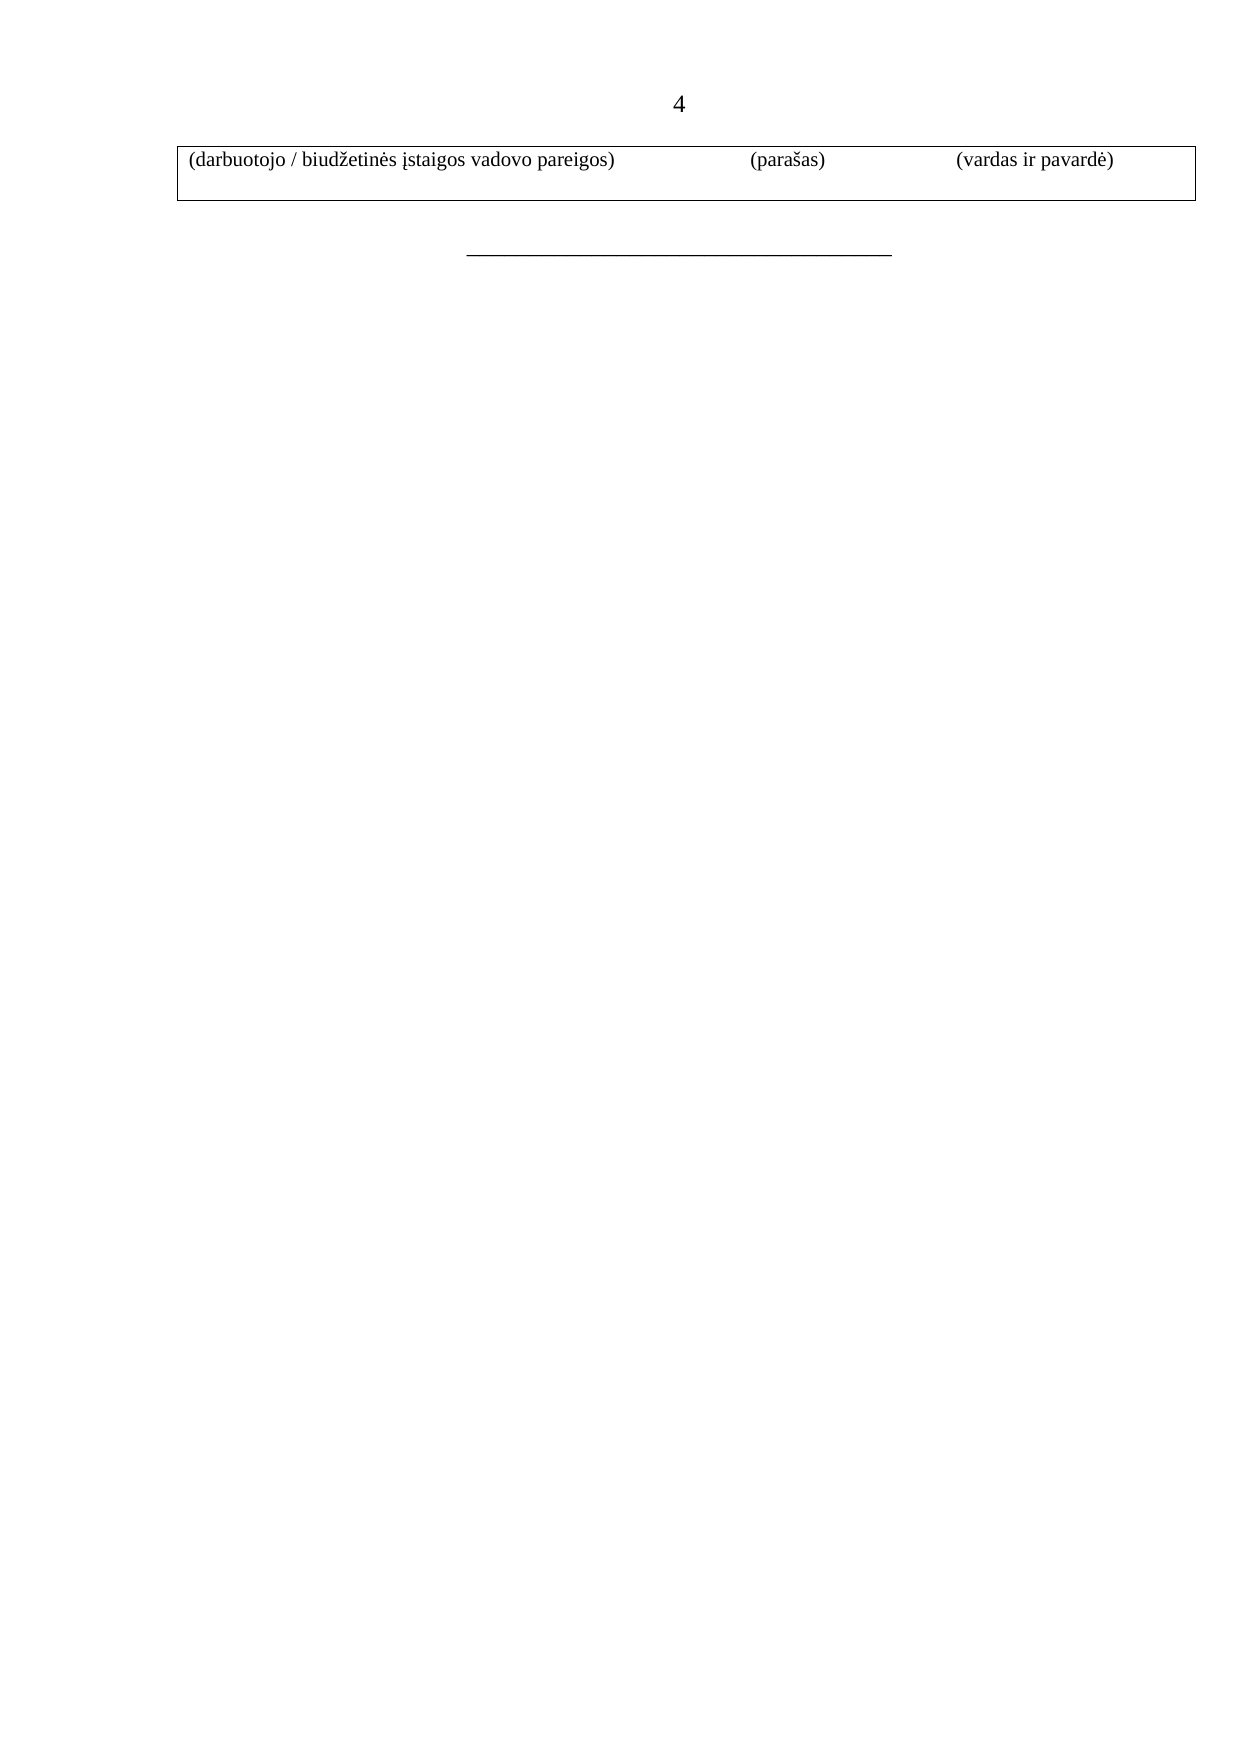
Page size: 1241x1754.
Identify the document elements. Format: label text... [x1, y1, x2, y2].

text __________________________________ [177, 230, 1181, 258]
table_header (darbuotojo / biudžetinės įstaigos vadovo pareigos) (parašas) (vardas ir pavardė) [178, 147, 1195, 200]
